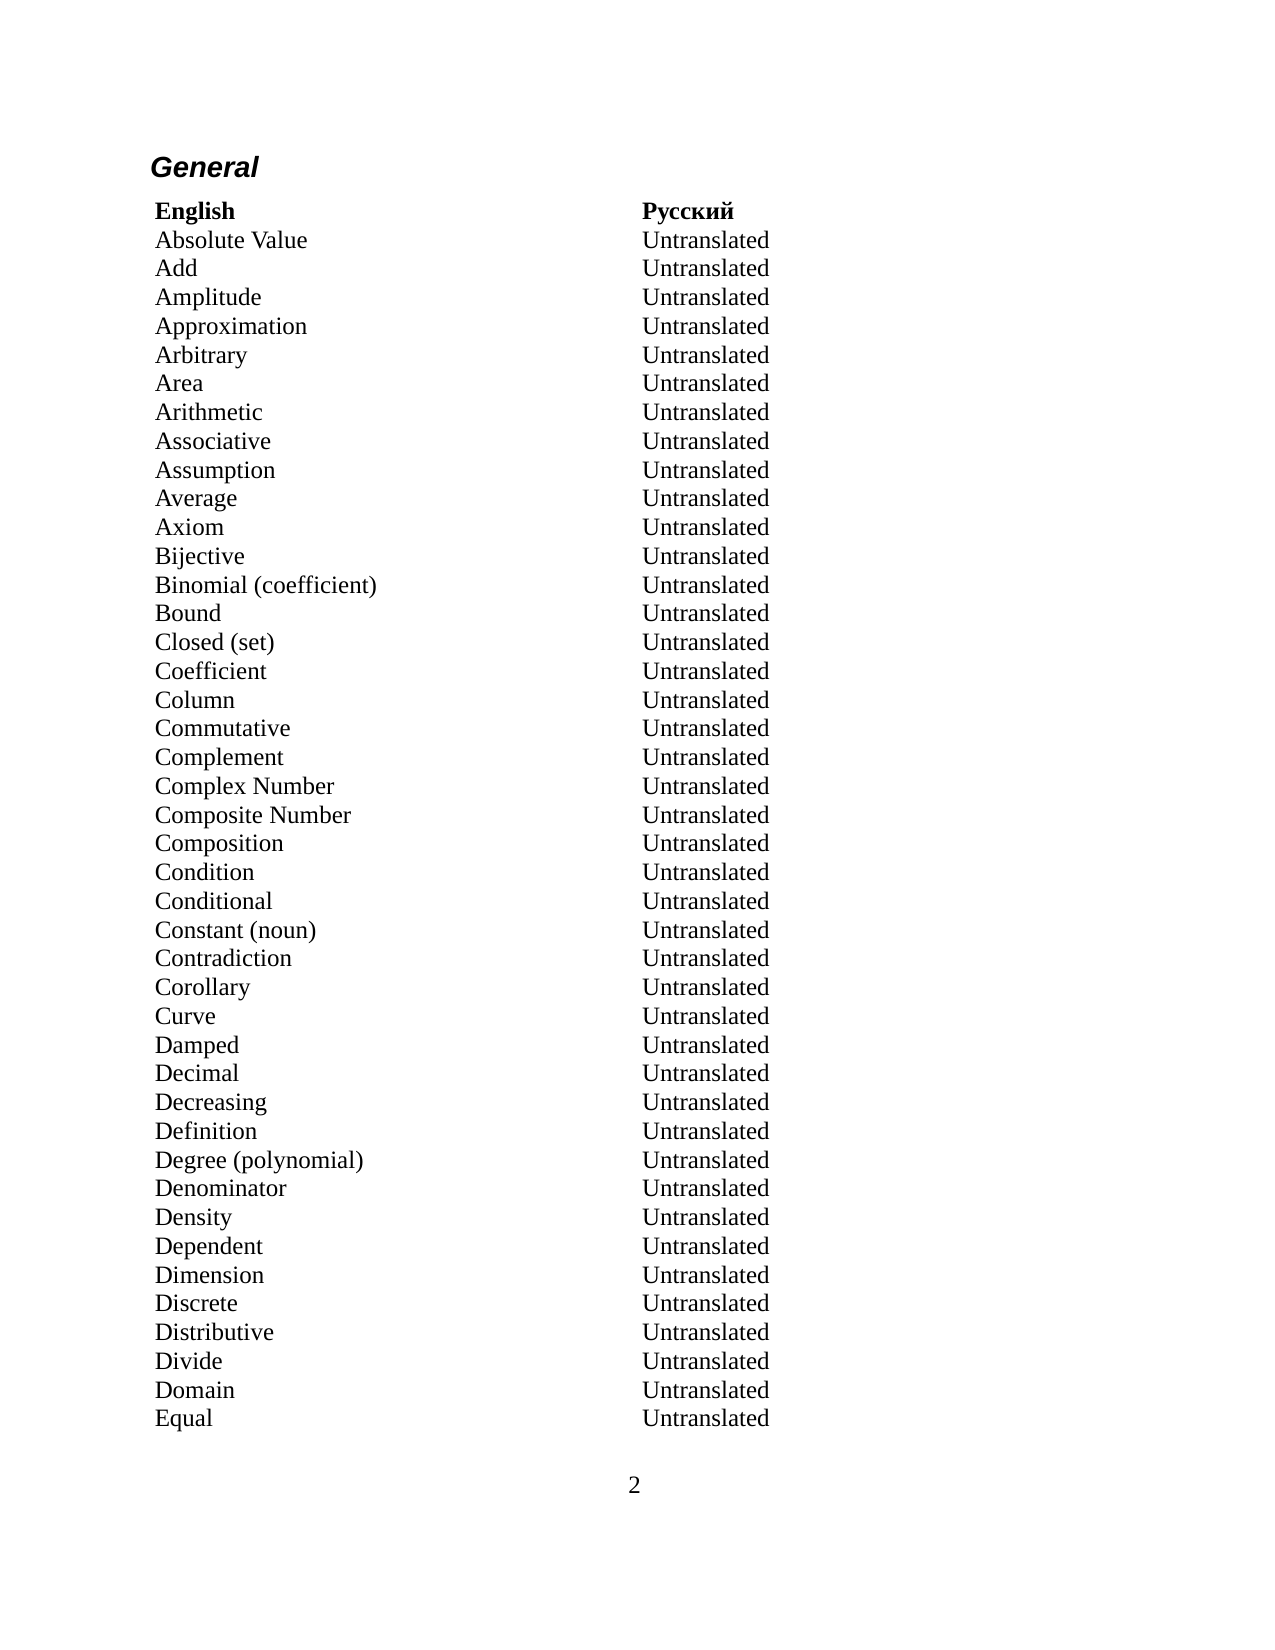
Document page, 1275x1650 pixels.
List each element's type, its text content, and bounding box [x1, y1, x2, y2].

table_cell Untranslated [638, 512, 1125, 541]
table_cell Composition [150, 829, 637, 857]
table_header Русский [638, 196, 1125, 225]
table_cell Complex Number [150, 771, 637, 800]
table_cell Untranslated [638, 714, 1125, 742]
table_cell Untranslated [638, 1030, 1125, 1058]
table_cell Denominator [150, 1174, 637, 1202]
subtitle General [150, 150, 1125, 183]
table_cell Decimal [150, 1059, 637, 1087]
table_cell Binomial (coefficient) [150, 570, 637, 598]
table_cell Untranslated [638, 972, 1125, 1001]
table_cell Untranslated [638, 426, 1125, 455]
table_cell Column [150, 685, 637, 713]
table_cell Untranslated [638, 570, 1125, 598]
table_cell Untranslated [638, 455, 1125, 483]
table_cell Untranslated [638, 484, 1125, 512]
table_cell Untranslated [638, 1317, 1125, 1346]
table_cell Untranslated [638, 1174, 1125, 1202]
table_cell Curve [150, 1001, 637, 1030]
table_cell Discrete [150, 1289, 637, 1317]
table_cell Untranslated [638, 1001, 1125, 1030]
table_cell Approximation [150, 311, 637, 340]
table_header English [150, 196, 637, 225]
table_cell Damped [150, 1030, 637, 1058]
table_cell Contradiction [150, 944, 637, 972]
table_cell Untranslated [638, 944, 1125, 972]
table_cell Untranslated [638, 1231, 1125, 1260]
table_cell Untranslated [638, 599, 1125, 627]
table_cell Untranslated [638, 397, 1125, 426]
table_cell Arbitrary [150, 340, 637, 368]
table_cell Dependent [150, 1231, 637, 1260]
table_cell Absolute Value [150, 225, 637, 253]
table_cell Assumption [150, 455, 637, 483]
table_cell Domain [150, 1375, 637, 1403]
table_cell Untranslated [638, 685, 1125, 713]
table_cell Untranslated [638, 1346, 1125, 1375]
table_cell Untranslated [638, 742, 1125, 771]
table_cell Untranslated [638, 340, 1125, 368]
table_cell Amplitude [150, 282, 637, 311]
table_cell Coefficient [150, 656, 637, 685]
table_cell Untranslated [638, 771, 1125, 800]
table_cell Untranslated [638, 886, 1125, 915]
table_cell Untranslated [638, 225, 1125, 253]
table_cell Average [150, 484, 637, 512]
table_cell Conditional [150, 886, 637, 915]
table_cell Constant (noun) [150, 915, 637, 943]
table_cell Commutative [150, 714, 637, 742]
table_cell Add [150, 254, 637, 282]
table_cell Definition [150, 1116, 637, 1145]
table_cell Bound [150, 599, 637, 627]
table_cell Untranslated [638, 1202, 1125, 1231]
table_cell Untranslated [638, 1375, 1125, 1403]
table_cell Untranslated [638, 627, 1125, 656]
table_cell Bijective [150, 541, 637, 570]
table_cell Untranslated [638, 1260, 1125, 1288]
table_cell Untranslated [638, 369, 1125, 397]
table_cell Condition [150, 857, 637, 886]
table_cell Untranslated [638, 282, 1125, 311]
table_cell Untranslated [638, 1059, 1125, 1087]
table_cell Complement [150, 742, 637, 771]
table_cell Density [150, 1202, 637, 1231]
table_cell Untranslated [638, 1116, 1125, 1145]
table_cell Composite Number [150, 800, 637, 828]
table_cell Untranslated [638, 311, 1125, 340]
table_cell Untranslated [638, 800, 1125, 828]
table_cell Untranslated [638, 1145, 1125, 1173]
table_cell Divide [150, 1346, 637, 1375]
table_cell Untranslated [638, 1404, 1125, 1432]
table_cell Untranslated [638, 1289, 1125, 1317]
table_cell Axiom [150, 512, 637, 541]
table_cell Untranslated [638, 1087, 1125, 1116]
table_cell Arithmetic [150, 397, 637, 426]
table_cell Degree (polynomial) [150, 1145, 637, 1173]
table_cell Dimension [150, 1260, 637, 1288]
table_cell Untranslated [638, 656, 1125, 685]
table_cell Untranslated [638, 829, 1125, 857]
table_cell Untranslated [638, 915, 1125, 943]
table_cell Associative [150, 426, 637, 455]
table_cell Untranslated [638, 254, 1125, 282]
table_cell Untranslated [638, 857, 1125, 886]
table_cell Equal [150, 1404, 637, 1432]
table_cell Untranslated [638, 541, 1125, 570]
table_cell Decreasing [150, 1087, 637, 1116]
table_cell Corollary [150, 972, 637, 1001]
table_cell Area [150, 369, 637, 397]
table_cell Closed (set) [150, 627, 637, 656]
table_cell Distributive [150, 1317, 637, 1346]
